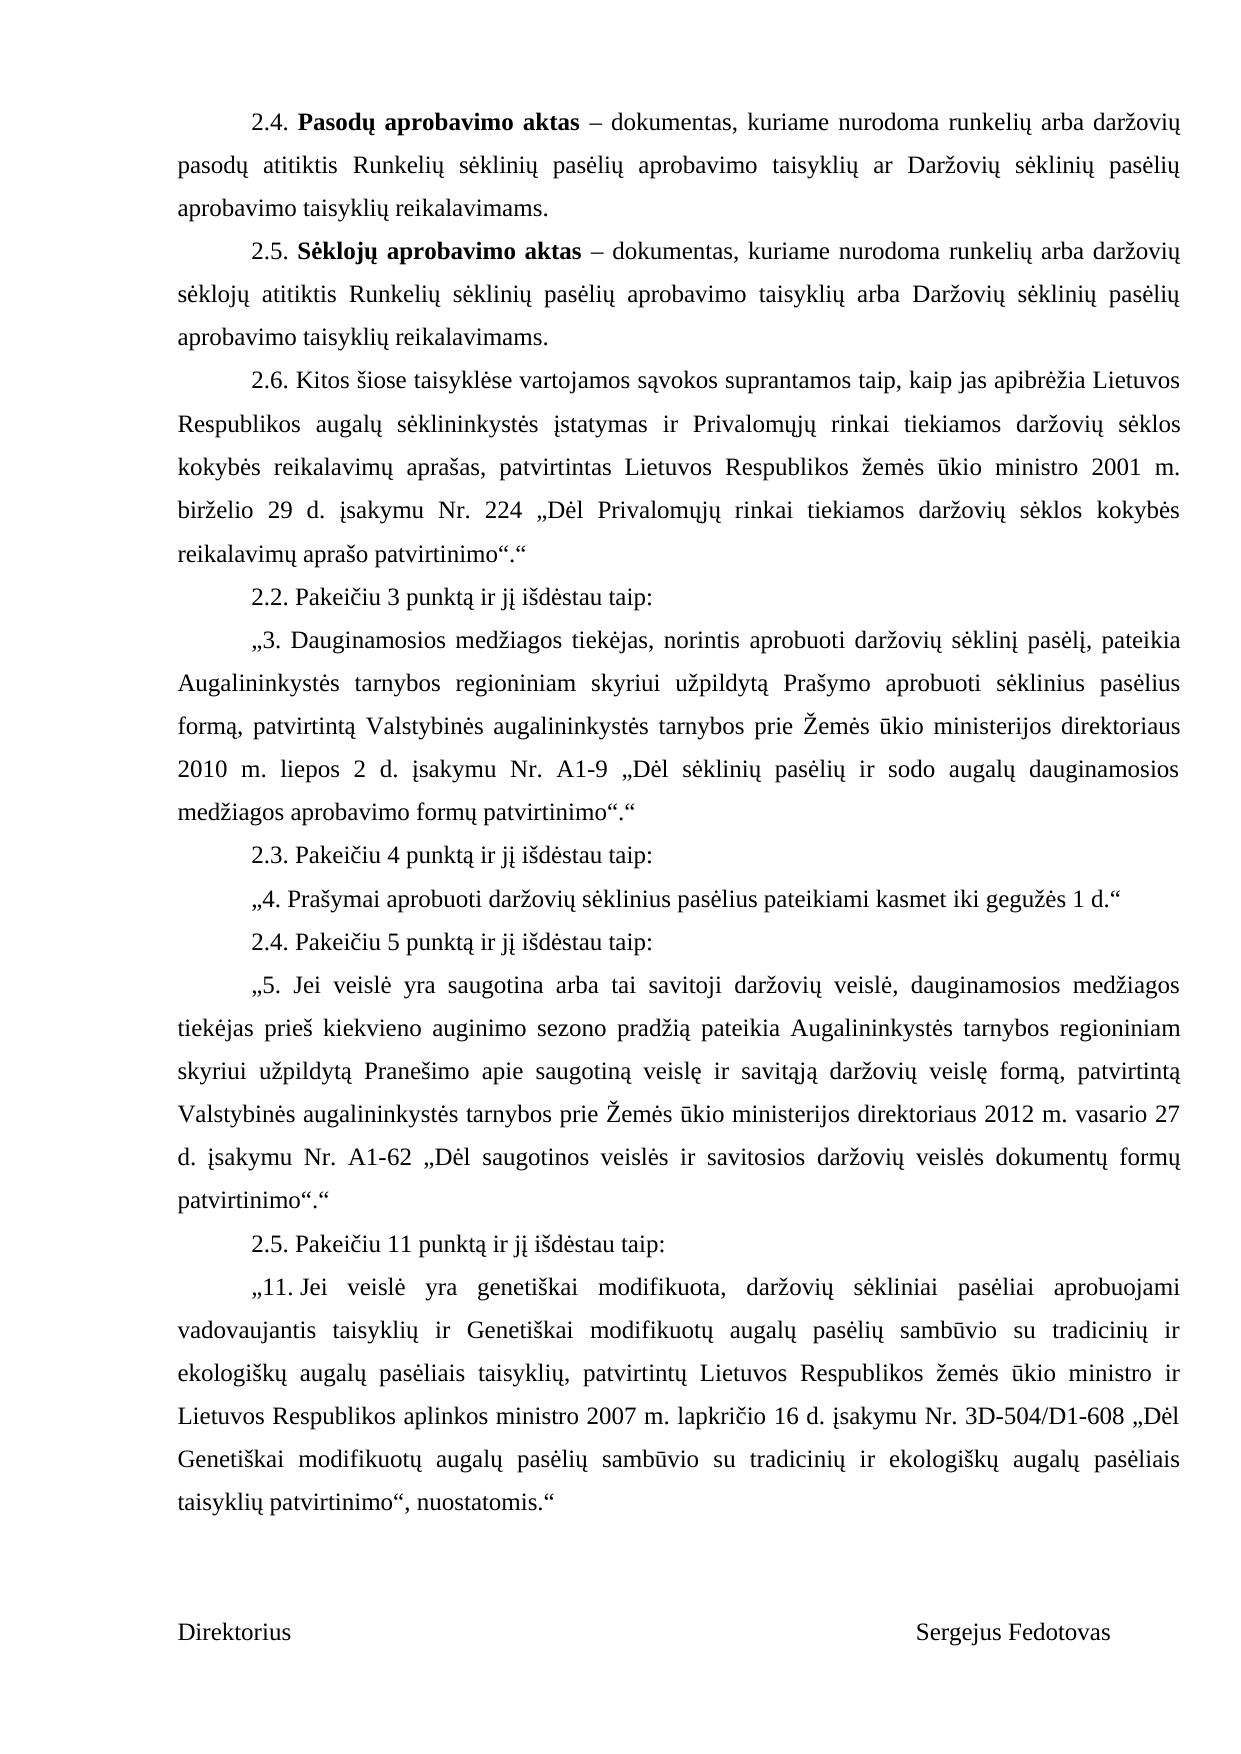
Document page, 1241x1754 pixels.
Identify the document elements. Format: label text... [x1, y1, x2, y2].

text 2.6. Kitos šiose taisyklėse vartojamos sąvokos suprantamos taip, kaip jas apibrėžia Lietuvos Respublikos augalų sėklininkystės įstatymas ir Privalomųjų rinkai tiekiamos daržovių sėklos kokybės reikalavimų aprašas, patvirtintas Lietuvos Respublikos žemės ūkio ministro 2001 m. birželio 29 d. įsakymu Nr. 224 „Dėl Privalomųjų rinkai tiekiamos daržovių sėklos kokybės reikalavimų aprašo patvirtinimo“.“ [177, 366, 1181, 567]
text 2.3. Pakeičiu 4 punktą ir jį išdėstau taip: [177, 841, 1181, 869]
text Direktorius Sergejus Fedotovas [177, 1617, 1181, 1646]
text 2.5. Sėklojų aprobavimo aktas – dokumentas, kuriame nurodoma runkelių arba daržovių sėklojų atitiktis Runkelių sėklinių pasėlių aprobavimo taisyklių arba Daržovių sėklinių pasėlių aprobavimo taisyklių reikalavimams. [177, 236, 1181, 351]
text „5. Jei veislė yra saugotina arba tai savitoji daržovių veislė, dauginamosios medžiagos tiekėjas prieš kiekvieno auginimo sezono pradžią pateikia Augalininkystės tarnybos regioniniam skyriui užpildytą Pranešimo apie saugotiną veislę ir savitąją daržovių veislę formą, patvirtintą Valstybinės augalininkystės tarnybos prie Žemės ūkio ministerijos direktoriaus 2012 m. vasario 27 d. įsakymu Nr. A1-62 „Dėl saugotinos veislės ir savitosios daržovių veislės dokumentų formų patvirtinimo“.“ [177, 970, 1181, 1214]
text 2.5. Pakeičiu 11 punktą ir jį išdėstau taip: [177, 1229, 1181, 1257]
text 2.4. Pasodų aprobavimo aktas – dokumentas, kuriame nurodoma runkelių arba daržovių pasodų atitiktis Runkelių sėklinių pasėlių aprobavimo taisyklių ar Daržovių sėklinių pasėlių aprobavimo taisyklių reikalavimams. [177, 107, 1181, 222]
text 2.4. Pakeičiu 5 punktą ir jį išdėstau taip: [177, 927, 1181, 956]
text „3. Dauginamosios medžiagos tiekėjas, norintis aprobuoti daržovių sėklinį pasėlį, pateikia Augalininkystės tarnybos regioniniam skyriui užpildytą Prašymo aprobuoti sėklinius pasėlius formą, patvirtintą Valstybinės augalininkystės tarnybos prie Žemės ūkio ministerijos direktoriaus 2010 m. liepos 2 d. įsakymu Nr. A1-9 „Dėl sėklinių pasėlių ir sodo augalų dauginamosios medžiagos aprobavimo formų patvirtinimo“.“ [177, 625, 1181, 826]
text „4. Prašymai aprobuoti daržovių sėklinius pasėlius pateikiami kasmet iki gegužės 1 d.“ [177, 884, 1181, 912]
text 2.2. Pakeičiu 3 punktą ir jį išdėstau taip: [177, 582, 1181, 611]
text „11. Jei veislė yra genetiškai modifikuota, daržovių sėkliniai pasėliai aprobuojami vadovaujantis taisyklių ir Genetiškai modifikuotų augalų pasėlių sambūvio su tradicinių ir ekologiškų augalų pasėliais taisyklių, patvirtintų Lietuvos Respublikos žemės ūkio ministro ir Lietuvos Respublikos aplinkos ministro 2007 m. lapkričio 16 d. įsakymu Nr. 3D-504/D1-608 „Dėl Genetiškai modifikuotų augalų pasėlių sambūvio su tradicinių ir ekologiškų augalų pasėliais taisyklių patvirtinimo“, nuostatomis.“ [177, 1272, 1181, 1516]
